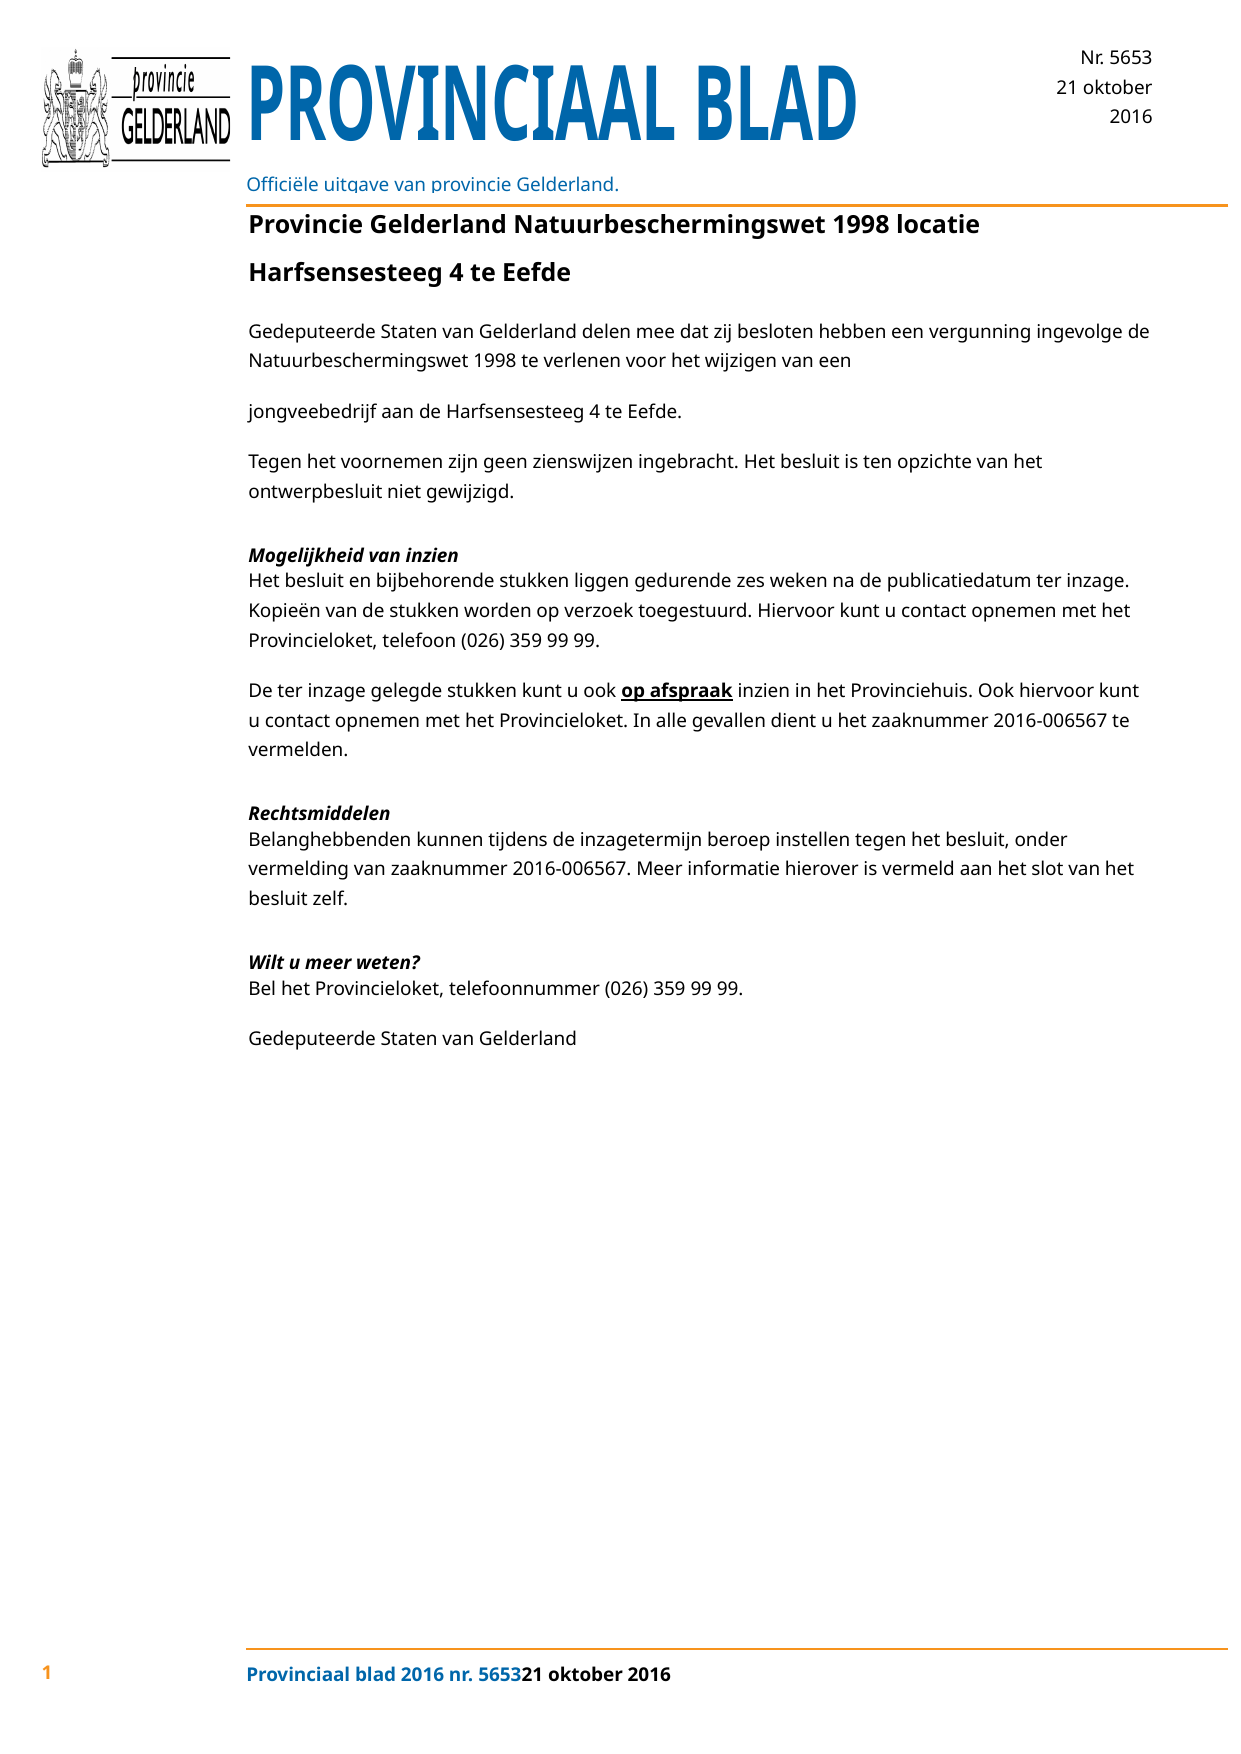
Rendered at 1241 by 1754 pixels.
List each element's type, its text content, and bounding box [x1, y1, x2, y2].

text Belanghebbenden kunnen tijdens de inzagetermijn beroep instellen tegen het besluit, onder vermelding van zaaknummer 2016-006567. Meer informatie hierover is vermeld aan het slot van het besluit zelf. [248, 826, 1152, 911]
text Gedeputeerde Staten van Gelderland [248, 1025, 1152, 1051]
text Mogelijkheid van inzien [248, 542, 1152, 568]
text Bel het Provincieloket, telefoonnummer (026) 359 99 99. [248, 975, 1152, 1001]
text jongveebedrijf aan de Harfsensesteeg 4 te Eefde. [248, 398, 1152, 424]
text Provincie Gelderland Natuurbeschermingswet 1998 locatie Harfsensesteeg 4 te Eefde [248, 207, 1152, 288]
text Het besluit en bijbehorende stukken liggen gedurende zes weken na de publicatiedatum ter inzage. Kopieën van de stukken worden op verzoek toegestuurd. Hiervoor kunt u contact opnemen met het Provincieloket, telefoon (026) 359 99 99. [248, 568, 1152, 652]
text Wilt u meer weten? [248, 949, 1152, 975]
text De ter inzage gelegde stukken kunt u ook op afspraak inzien in het Provinciehuis. Ook hiervoor kunt u contact opnemen met het Provincieloket. In alle gevallen dient u het zaaknummer 2016-006567 te vermelden. [248, 677, 1152, 762]
text Rechtsmiddelen [248, 800, 1152, 826]
text Gedeputeerde Staten van Gelderland delen mee dat zij besloten hebben een vergunning ingevolge de Natuurbeschermingswet 1998 te verlenen voor het wijzigen van een [248, 318, 1152, 373]
picture [41, 47, 231, 172]
text Tegen het voornemen zijn geen zienswijzen ingebracht. Het besluit is ten opzichte van het ontwerpbesluit niet gewijzigd. [248, 448, 1152, 504]
